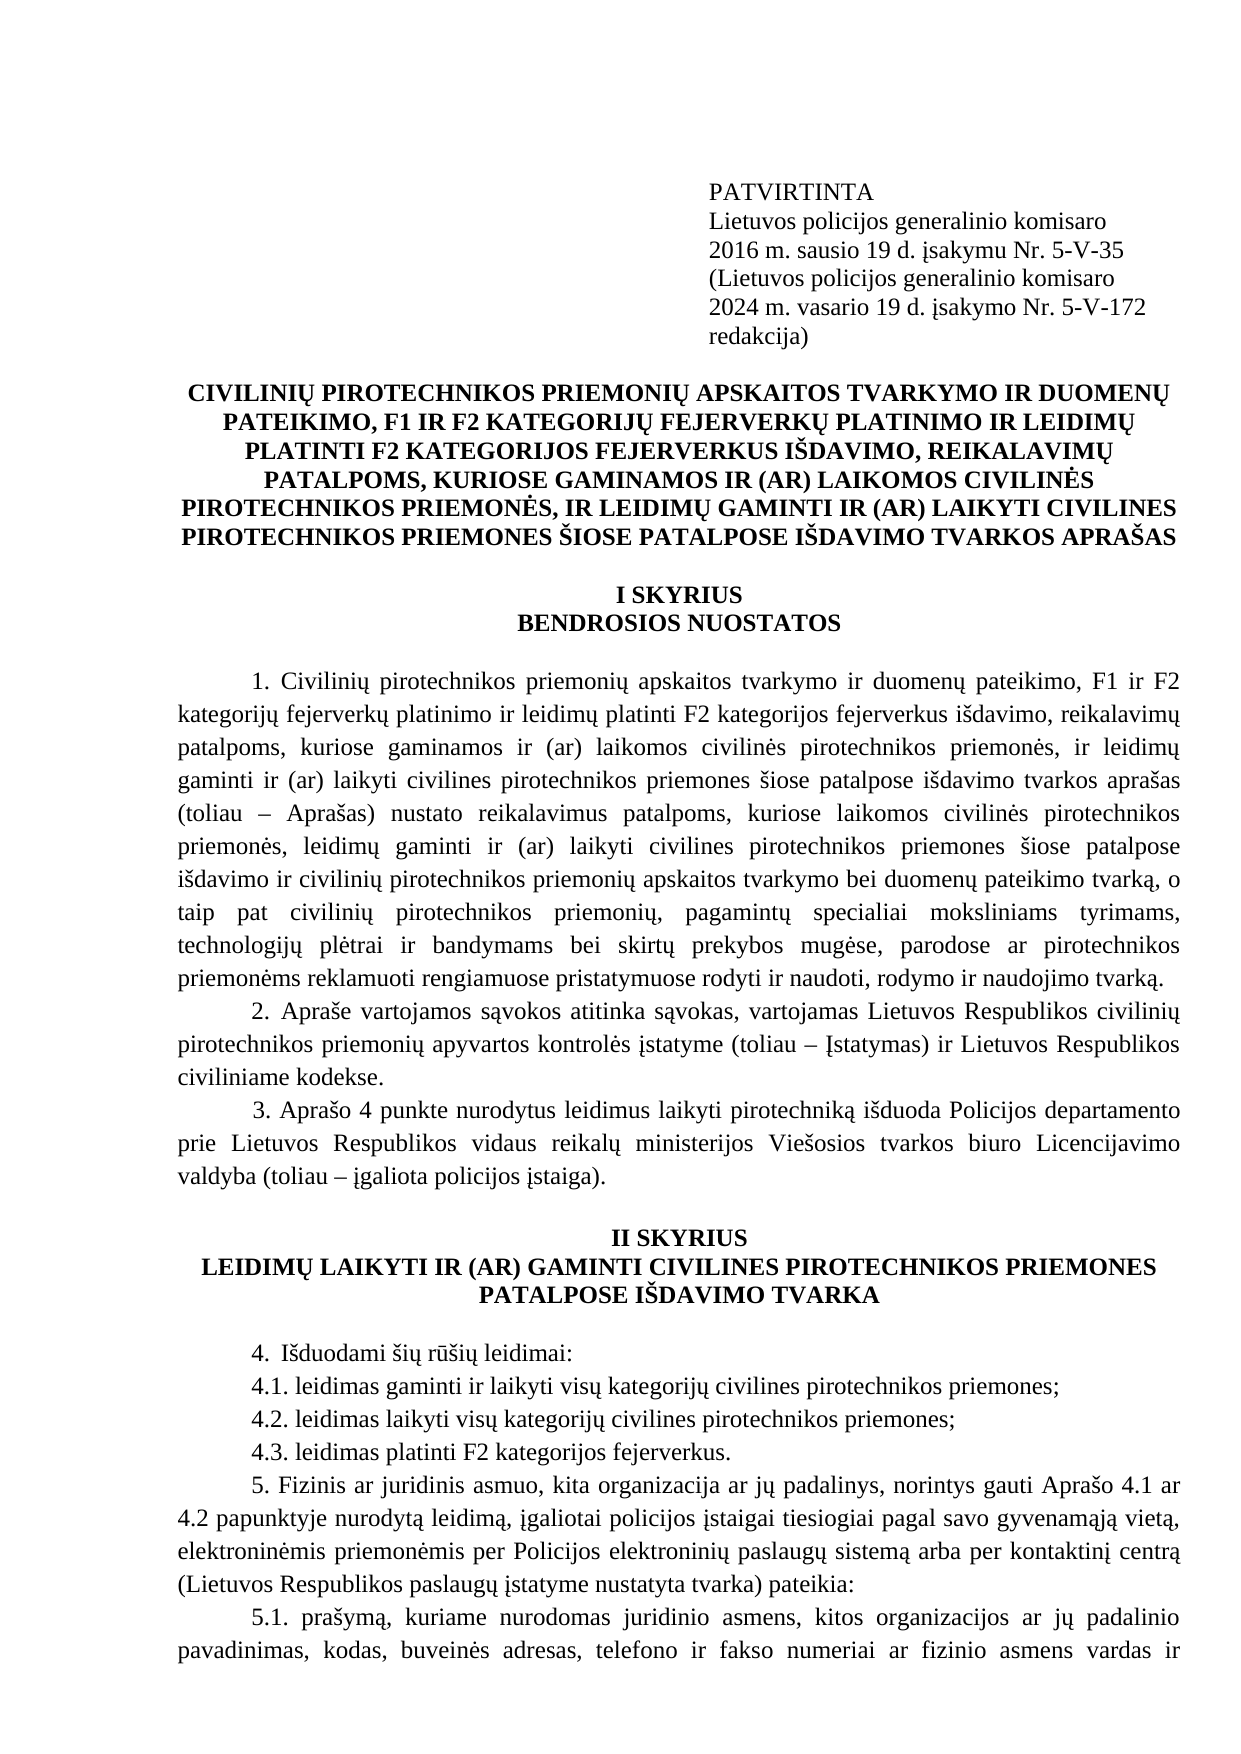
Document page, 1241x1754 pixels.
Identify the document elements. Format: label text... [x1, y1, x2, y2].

text II SKYRIUS [177, 1223, 1181, 1252]
text LEIDIMŲ LAIKYTI IR (AR) GAMINTI CIVILINES PIROTECHNIKOS PRIEMONES PATALPOSE IŠDAVIMO TVARKA [177, 1252, 1181, 1309]
text Lietuvos policijos generalinio komisaro [709, 206, 1181, 235]
text 4. Išduodami šių rūšių leidimai: [177, 1338, 1181, 1367]
text redakcija) [709, 321, 1181, 350]
text 3. Aprašo 4 punkte nurodytus leidimus laikyti pirotechniką išduoda Policijos departamento prie Lietuvos Respublikos vidaus reikalų ministerijos Viešosios tvarkos biuro Licencijavimo valdyba (toliau – įgaliota policijos įstaiga). [177, 1095, 1181, 1190]
text (Lietuvos policijos generalinio komisaro [709, 263, 1181, 292]
text 1. Civilinių pirotechnikos priemonių apskaitos tvarkymo ir duomenų pateikimo, F1 ir F2 kategorijų fejerverkų platinimo ir leidimų platinti F2 kategorijos fejerverkus išdavimo, reikalavimų patalpoms, kuriose gaminamos ir (ar) laikomos civilinės pirotechnikos priemonės, ir leidimų gaminti ir (ar) laikyti civilines pirotechnikos priemones šiose patalpose išdavimo tvarkos aprašas (toliau – Aprašas) nustato reikalavimus patalpoms, kuriose laikomos civilinės pirotechnikos priemonės, leidimų gaminti ir (ar) laikyti civilines pirotechnikos priemones šiose patalpose išdavimo ir civilinių pirotechnikos priemonių apskaitos tvarkymo bei duomenų pateikimo tvarką, o taip pat civilinių pirotechnikos priemonių, pagamintų specialiai moksliniams tyrimams, technologijų plėtrai ir bandymams bei skirtų prekybos mugėse, parodose ar pirotechnikos priemonėms reklamuoti rengiamuose pristatymuose rodyti ir naudoti, rodymo ir naudojimo tvarką. [177, 666, 1181, 992]
text 2024 m. vasario 19 d. įsakymo Nr. 5-V-172 [709, 292, 1181, 321]
text 4.1. leidimas gaminti ir laikyti visų kategorijų civilines pirotechnikos priemones; [177, 1371, 1181, 1400]
text 5.1. prašymą, kuriame nurodomas juridinio asmens, kitos organizacijos ar jų padalinio pavadinimas, kodas, buveinės adresas, telefono ir fakso numeriai ar fizinio asmens vardas ir [177, 1602, 1181, 1664]
text BENDROSIOS NUOSTATOS [177, 608, 1181, 637]
text PATVIRTINTA [709, 177, 1181, 206]
text 4.2. leidimas laikyti visų kategorijų civilines pirotechnikos priemones; [177, 1404, 1181, 1433]
text 2. Apraše vartojamos sąvokos atitinka sąvokas, vartojamas Lietuvos Respublikos civilinių pirotechnikos priemonių apyvartos kontrolės įstatyme (toliau – Įstatymas) ir Lietuvos Respublikos civiliniame kodekse. [177, 996, 1181, 1091]
text CIVILINIŲ PIROTECHNIKOS PRIEMONIŲ APSKAITOS TVARKYMO IR DUOMENŲ PATEIKIMO, F1 IR F2 KATEGORIJŲ FEJERVERKŲ PLATINIMO IR LEIDIMŲ PLATINTI F2 KATEGORIJOS FEJERVERKUS IŠDAVIMO, REIKALAVIMŲ PATALPOMS, KURIOSE GAMINAMOS IR (AR) LAIKOMOS CIVILINĖS PIROTECHNIKOS PRIEMONĖS, IR LEIDIMŲ GAMINTI IR (AR) LAIKYTI CIVILINES PIROTECHNIKOS PRIEMONES ŠIOSE PATALPOSE IŠDAVIMO TVARKOS APRAŠAS [177, 378, 1181, 551]
text 5. Fizinis ar juridinis asmuo, kita organizacija ar jų padalinys, norintys gauti Aprašo 4.1 ar 4.2 papunktyje nurodytą leidimą, įgaliotai policijos įstaigai tiesiogiai pagal savo gyvenamąją vietą, elektroninėmis priemonėmis per Policijos elektroninių paslaugų sistemą arba per kontaktinį centrą (Lietuvos Respublikos paslaugų įstatyme nustatyta tvarka) pateikia: [177, 1470, 1181, 1598]
text 4.3. leidimas platinti F2 kategorijos fejerverkus. [177, 1437, 1181, 1466]
text 2016 m. sausio 19 d. įsakymu Nr. 5-V-35 [709, 235, 1181, 263]
text I SKYRIUS [177, 580, 1181, 608]
